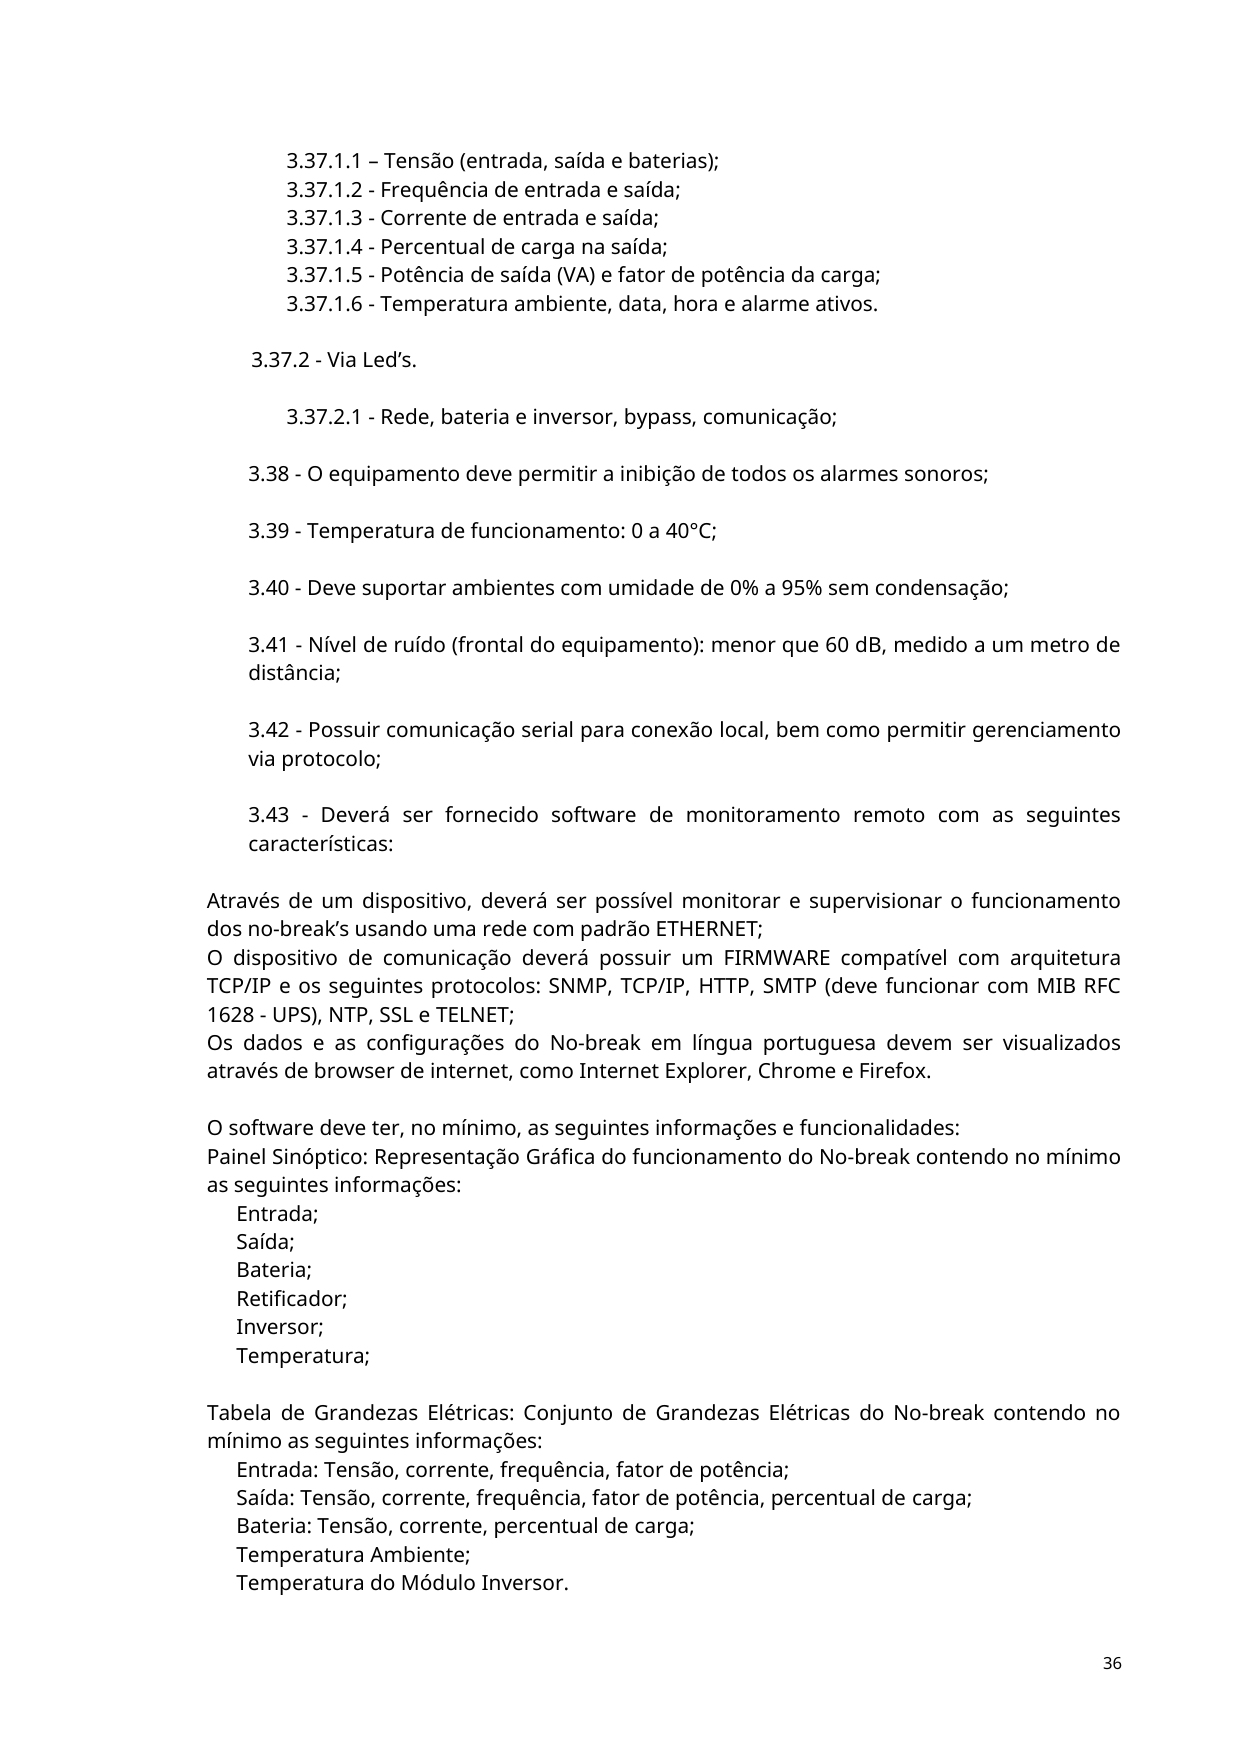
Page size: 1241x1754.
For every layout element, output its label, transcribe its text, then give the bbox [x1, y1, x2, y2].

text Temperatura do Módulo Inversor. [236, 1568, 1122, 1597]
text 3.37.1.5 - Potência de saída (VA) e fator de potência da carga; [286, 260, 1122, 289]
text Através de um dispositivo, deverá ser possível monitorar e supervisionar o funcionamento dos no-break’s usando uma rede com padrão ETHERNET; [207, 886, 1122, 943]
text Os dados e as configurações do No-break em língua portuguesa devem ser visualizados através de browser de internet, como Internet Explorer, Chrome e Firefox. [207, 1028, 1122, 1085]
text Inversor; [236, 1312, 1122, 1341]
text 3.37.2.1 - Rede, bateria e inversor, bypass, comunicação; [286, 402, 1122, 431]
text 3.37.1.6 - Temperatura ambiente, data, hora e alarme ativos. [286, 289, 1122, 317]
text O software deve ter, no mínimo, as seguintes informações e funcionalidades: [207, 1113, 1122, 1142]
text 3.40 - Deve suportar ambientes com umidade de 0% a 95% sem condensação; [248, 573, 1122, 602]
text 3.37.1.4 - Percentual de carga na saída; [286, 232, 1122, 260]
text 3.37.1.2 - Frequência de entrada e saída; [286, 175, 1122, 203]
text 3.37.2 - Via Led’s. [251, 346, 1122, 374]
text 3.43 - Deverá ser fornecido software de monitoramento remoto com as seguintes características: [248, 801, 1122, 857]
text Retificador; [236, 1284, 1122, 1312]
text Saída: Tensão, corrente, frequência, fator de potência, percentual de carga; [236, 1483, 1122, 1512]
text 3.39 - Temperatura de funcionamento: 0 a 40°C; [248, 516, 1122, 545]
text Bateria: Tensão, corrente, percentual de carga; [236, 1512, 1122, 1540]
text 3.42 - Possuir comunicação serial para conexão local, bem como permitir gerenciamento via protocolo; [248, 715, 1122, 772]
text Entrada; [236, 1199, 1122, 1227]
text 3.38 - O equipamento deve permitir a inibição de todos os alarmes sonoros; [248, 459, 1122, 488]
text 3.37.1.3 - Corrente de entrada e saída; [286, 203, 1122, 232]
text 3.41 - Nível de ruído (frontal do equipamento): menor que 60 dB, medido a um metro de distância; [248, 630, 1122, 687]
text Tabela de Grandezas Elétricas: Conjunto de Grandezas Elétricas do No-break contendo no mínimo as seguintes informações: [207, 1398, 1122, 1455]
text Saída; [236, 1227, 1122, 1256]
text Entrada: Tensão, corrente, frequência, fator de potência; [236, 1455, 1122, 1483]
text Painel Sinóptico: Representação Gráfica do funcionamento do No-break contendo no mínimo as seguintes informações: [207, 1142, 1122, 1199]
text O dispositivo de comunicação deverá possuir um FIRMWARE compatível com arquitetura TCP/IP e os seguintes protocolos: SNMP, TCP/IP, HTTP, SMTP (deve funcionar com MIB RFC 1628 - UPS), NTP, SSL e TELNET; [207, 943, 1122, 1028]
text Bateria; [236, 1256, 1122, 1284]
text Temperatura; [236, 1341, 1122, 1369]
text 3.37.1.1 – Tensão (entrada, saída e baterias); [286, 147, 1122, 175]
text Temperatura Ambiente; [236, 1540, 1122, 1568]
